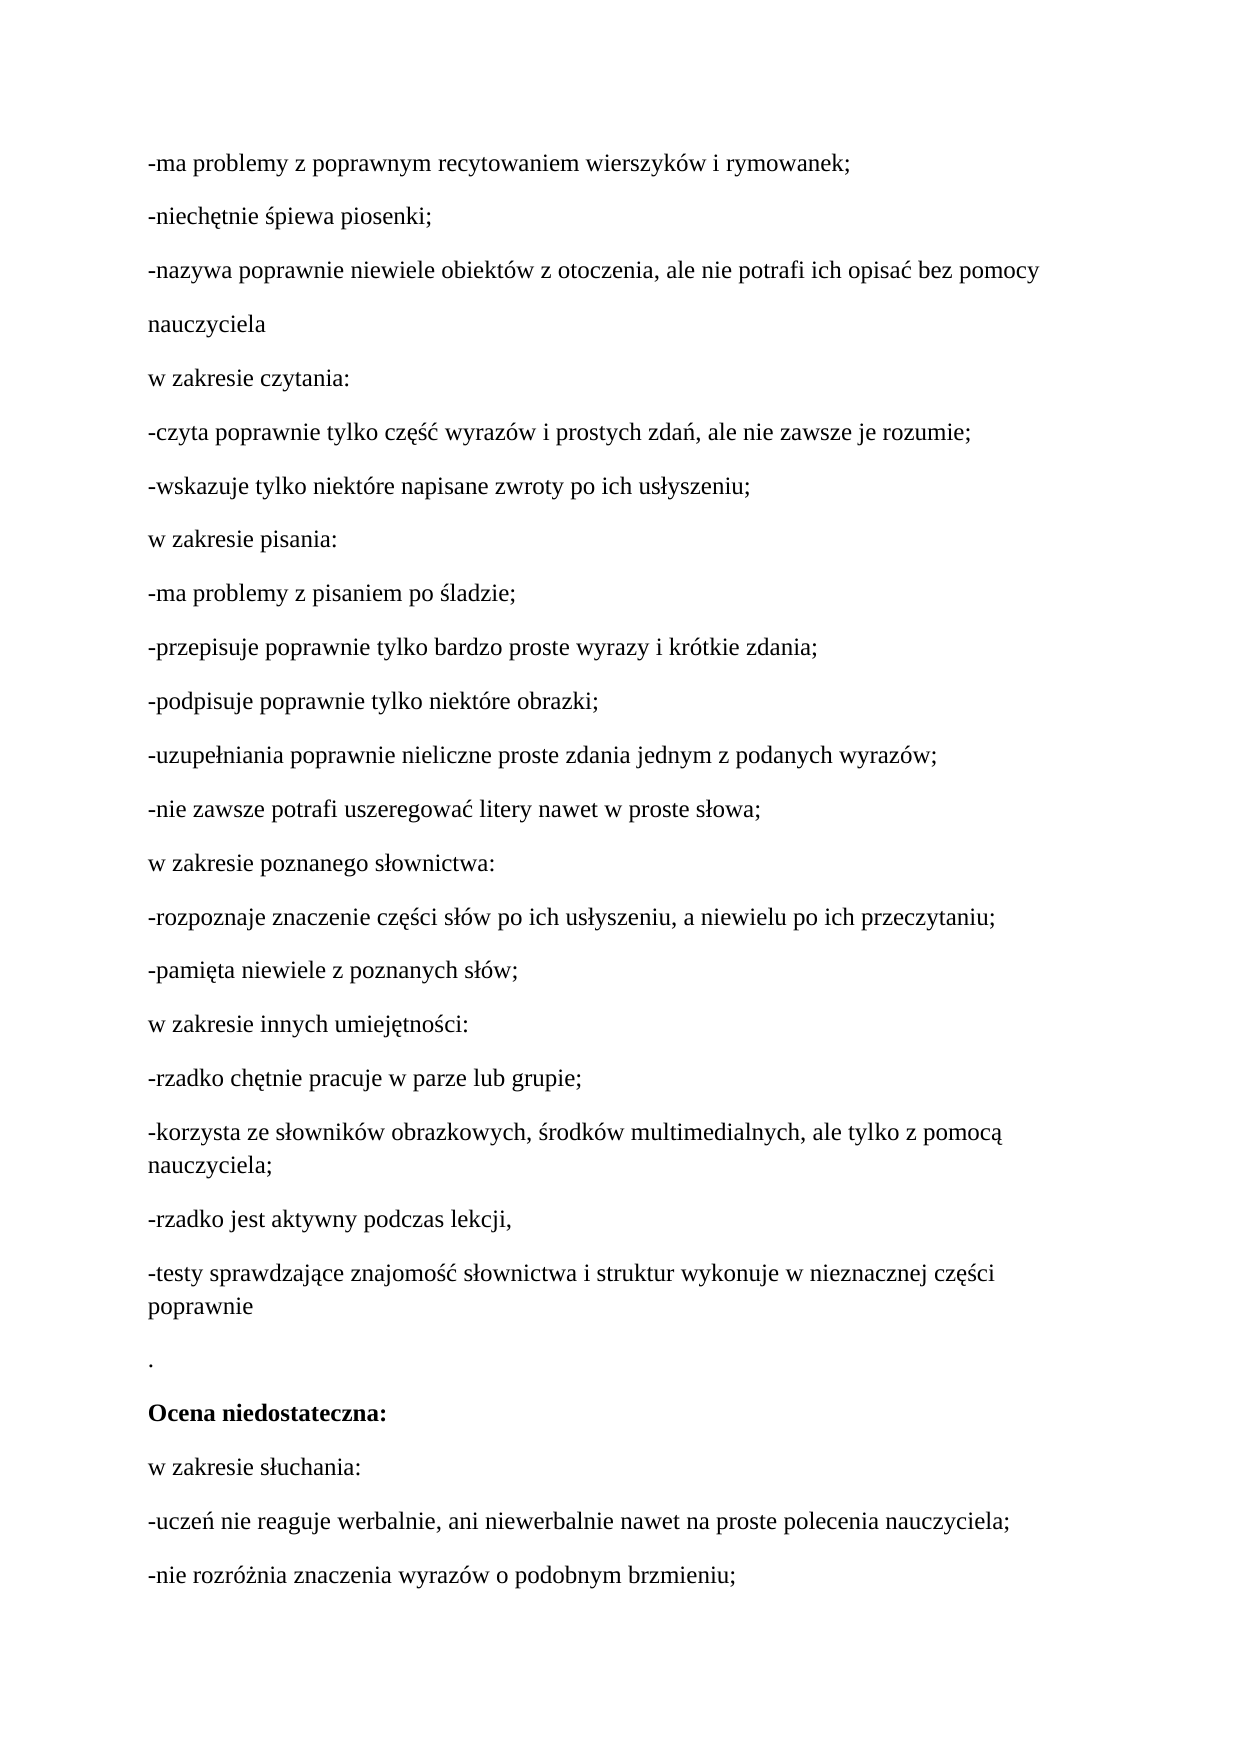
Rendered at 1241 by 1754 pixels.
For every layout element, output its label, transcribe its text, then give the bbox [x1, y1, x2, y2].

text -ma problemy z poprawnym recytowaniem wierszyków i rymowanek; [148, 148, 1093, 176]
text w zakresie czytania: [148, 363, 1093, 392]
text -przepisuje poprawnie tylko bardzo proste wyrazy i krótkie zdania; [148, 632, 1093, 661]
text Ocena niedostateczna: [148, 1398, 1093, 1427]
text . [148, 1344, 1093, 1373]
text -rzadko chętnie pracuje w parze lub grupie; [148, 1063, 1093, 1092]
text -czyta poprawnie tylko część wyrazów i prostych zdań, ale nie zawsze je rozumie; [148, 417, 1093, 446]
text -podpisuje poprawnie tylko niektóre obrazki; [148, 686, 1093, 715]
text -uzupełniania poprawnie nieliczne proste zdania jednym z podanych wyrazów; [148, 740, 1093, 769]
text -ma problemy z pisaniem po śladzie; [148, 578, 1093, 607]
text w zakresie pisania: [148, 524, 1093, 553]
text -rozpoznaje znaczenie części słów po ich usłyszeniu, a niewielu po ich przeczytaniu; [148, 902, 1093, 930]
text -nie rozróżnia znaczenia wyrazów o podobnym brzmieniu; [148, 1560, 1093, 1589]
text w zakresie poznanego słownictwa: [148, 848, 1093, 876]
text -uczeń nie reaguje werbalnie, ani niewerbalnie nawet na proste polecenia nauczyciela; [148, 1506, 1093, 1535]
text -nie zawsze potrafi uszeregować litery nawet w proste słowa; [148, 794, 1093, 823]
text nauczyciela [148, 309, 1093, 338]
text -rzadko jest aktywny podczas lekcji, [148, 1204, 1093, 1233]
text -pamięta niewiele z poznanych słów; [148, 955, 1093, 984]
text w zakresie innych umiejętności: [148, 1009, 1093, 1038]
text -wskazuje tylko niektóre napisane zwroty po ich usłyszeniu; [148, 471, 1093, 499]
text -testy sprawdzające znajomość słownictwa i struktur wykonuje w nieznacznej części poprawnie [148, 1258, 1093, 1319]
text -korzysta ze słowników obrazkowych, środków multimedialnych, ale tylko z pomocą nauczyciela; [148, 1117, 1093, 1179]
text -nazywa poprawnie niewiele obiektów z otoczenia, ale nie potrafi ich opisać bez pomocy [148, 255, 1093, 284]
text -niechętnie śpiewa piosenki; [148, 201, 1093, 230]
text w zakresie słuchania: [148, 1452, 1093, 1481]
